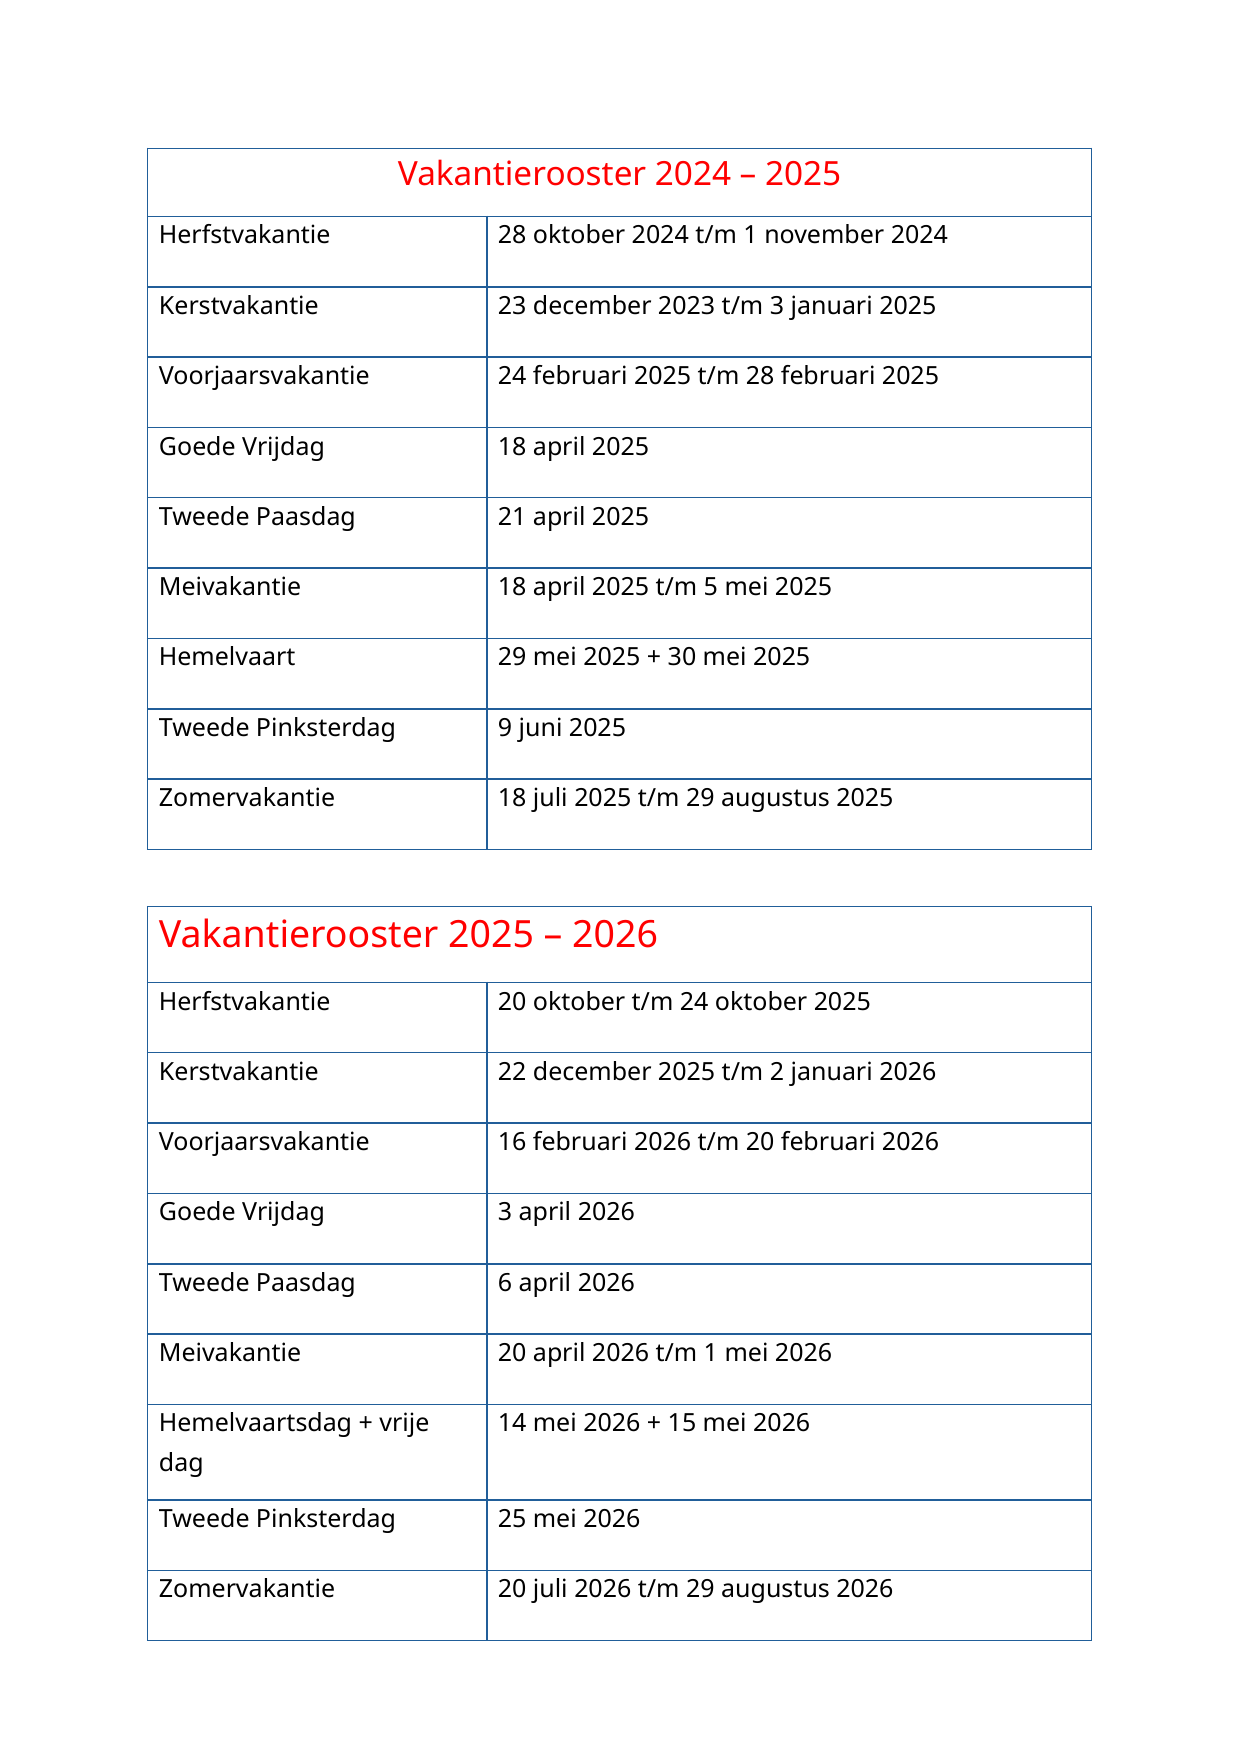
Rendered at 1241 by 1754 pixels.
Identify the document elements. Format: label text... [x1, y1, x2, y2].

table_cell 24 februari 2025 t/m 28 februari 2025 [488, 358, 1091, 427]
table_cell 9 juni 2025 [488, 710, 1091, 778]
table_cell 20 juli 2026 t/m 29 augustus 2026 [488, 1571, 1091, 1640]
table_cell Kerstvakantie [148, 288, 486, 356]
table_cell Tweede Pinksterdag [148, 710, 486, 778]
table_cell Hemelvaart [148, 639, 486, 708]
table_cell Goede Vrijdag [148, 1194, 486, 1263]
table_cell 14 mei 2026 + 15 mei 2026 [488, 1405, 1091, 1499]
table_cell 21 april 2025 [488, 498, 1091, 567]
table_cell 23 december 2023 t/m 3 januari 2025 [488, 288, 1091, 356]
table_cell Meivakantie [148, 569, 486, 637]
table_cell Tweede Pinksterdag [148, 1501, 486, 1569]
table_cell Voorjaarsvakantie [148, 1124, 486, 1192]
table_cell Kerstvakantie [148, 1053, 486, 1122]
table_header Vakantierooster 2025 – 2026 [148, 907, 1091, 982]
table_cell 18 juli 2025 t/m 29 augustus 2025 [488, 780, 1091, 848]
table_cell Voorjaarsvakantie [148, 358, 486, 427]
table_cell Goede Vrijdag [148, 428, 486, 497]
table_cell Zomervakantie [148, 1571, 486, 1640]
table_cell Hemelvaartsdag + vrije dag [148, 1405, 486, 1499]
table_cell 18 april 2025 [488, 428, 1091, 497]
table_cell 18 april 2025 t/m 5 mei 2025 [488, 569, 1091, 637]
table_cell 28 oktober 2024 t/m 1 november 2024 [488, 217, 1091, 286]
table_header Vakantierooster 2024 – 2025 [148, 149, 1091, 216]
table_cell Herfstvakantie [148, 217, 486, 286]
table_cell Meivakantie [148, 1335, 486, 1403]
table_cell 20 april 2026 t/m 1 mei 2026 [488, 1335, 1091, 1403]
table_cell 16 februari 2026 t/m 20 februari 2026 [488, 1124, 1091, 1192]
table_cell Tweede Paasdag [148, 1265, 486, 1333]
table_cell 3 april 2026 [488, 1194, 1091, 1263]
table_cell Zomervakantie [148, 780, 486, 848]
table_cell Herfstvakantie [148, 983, 486, 1052]
table_cell 25 mei 2026 [488, 1501, 1091, 1569]
table_cell 22 december 2025 t/m 2 januari 2026 [488, 1053, 1091, 1122]
table_cell 29 mei 2025 + 30 mei 2025 [488, 639, 1091, 708]
table_cell Tweede Paasdag [148, 498, 486, 567]
table_cell 6 april 2026 [488, 1265, 1091, 1333]
table_cell 20 oktober t/m 24 oktober 2025 [488, 983, 1091, 1052]
